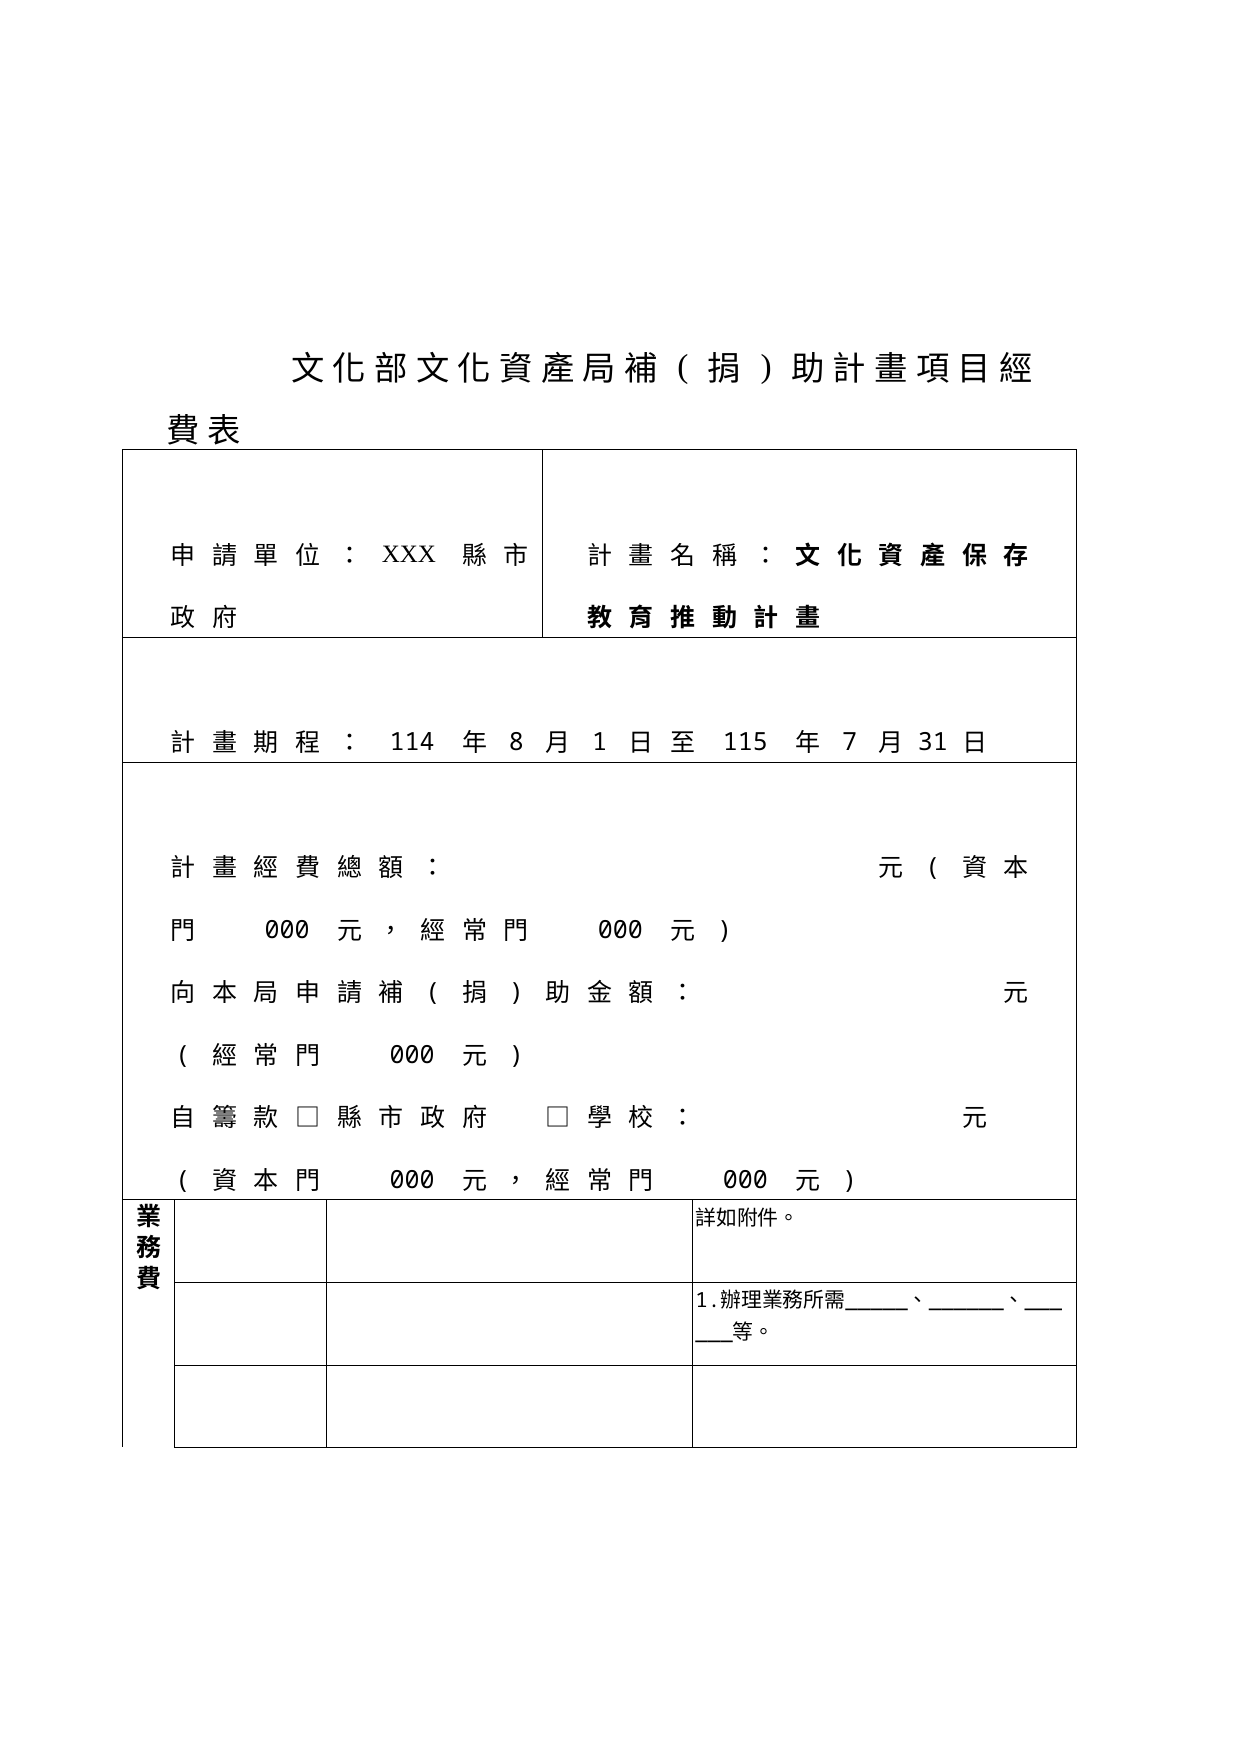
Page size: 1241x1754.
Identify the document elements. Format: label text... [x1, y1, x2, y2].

table_cell 計畫名稱：文化資產保存教育推動計畫 [543, 450, 1076, 637]
table_cell [175, 1283, 326, 1364]
table_cell 文化部文化資產局補(捐)助計畫項目經費表 [130, 324, 1076, 449]
table_cell 計畫經費總額： 元(資本門 000元，經常門 000元) 向本局申請補(捐)助金額： 元(經常門 000元) 自籌款□縣市政府 □學校： 元(資本門 000元，經常門 000元) [123, 763, 1076, 1199]
table_header [123, 262, 130, 324]
table_header [130, 262, 327, 324]
table_cell [123, 324, 130, 449]
table_cell 計畫期程：114年8月1日至115年7月31日 [123, 638, 1076, 762]
table_cell [327, 1283, 692, 1364]
table_cell [327, 1200, 692, 1282]
table_header [543, 262, 745, 324]
table_cell 申請單位：XXX 縣市政府 [123, 450, 542, 637]
table_cell 業務費 [123, 1200, 174, 1447]
table_cell 詳如附件。 [693, 1200, 1076, 1282]
table_cell [693, 1366, 1076, 1447]
table_header [745, 262, 1076, 324]
table_cell [175, 1366, 326, 1447]
table_cell [175, 1200, 326, 1282]
table_header [327, 262, 543, 324]
table_cell [327, 1366, 692, 1447]
table_cell 1.辦理業務所需_____、______、______等。 [693, 1283, 1076, 1364]
